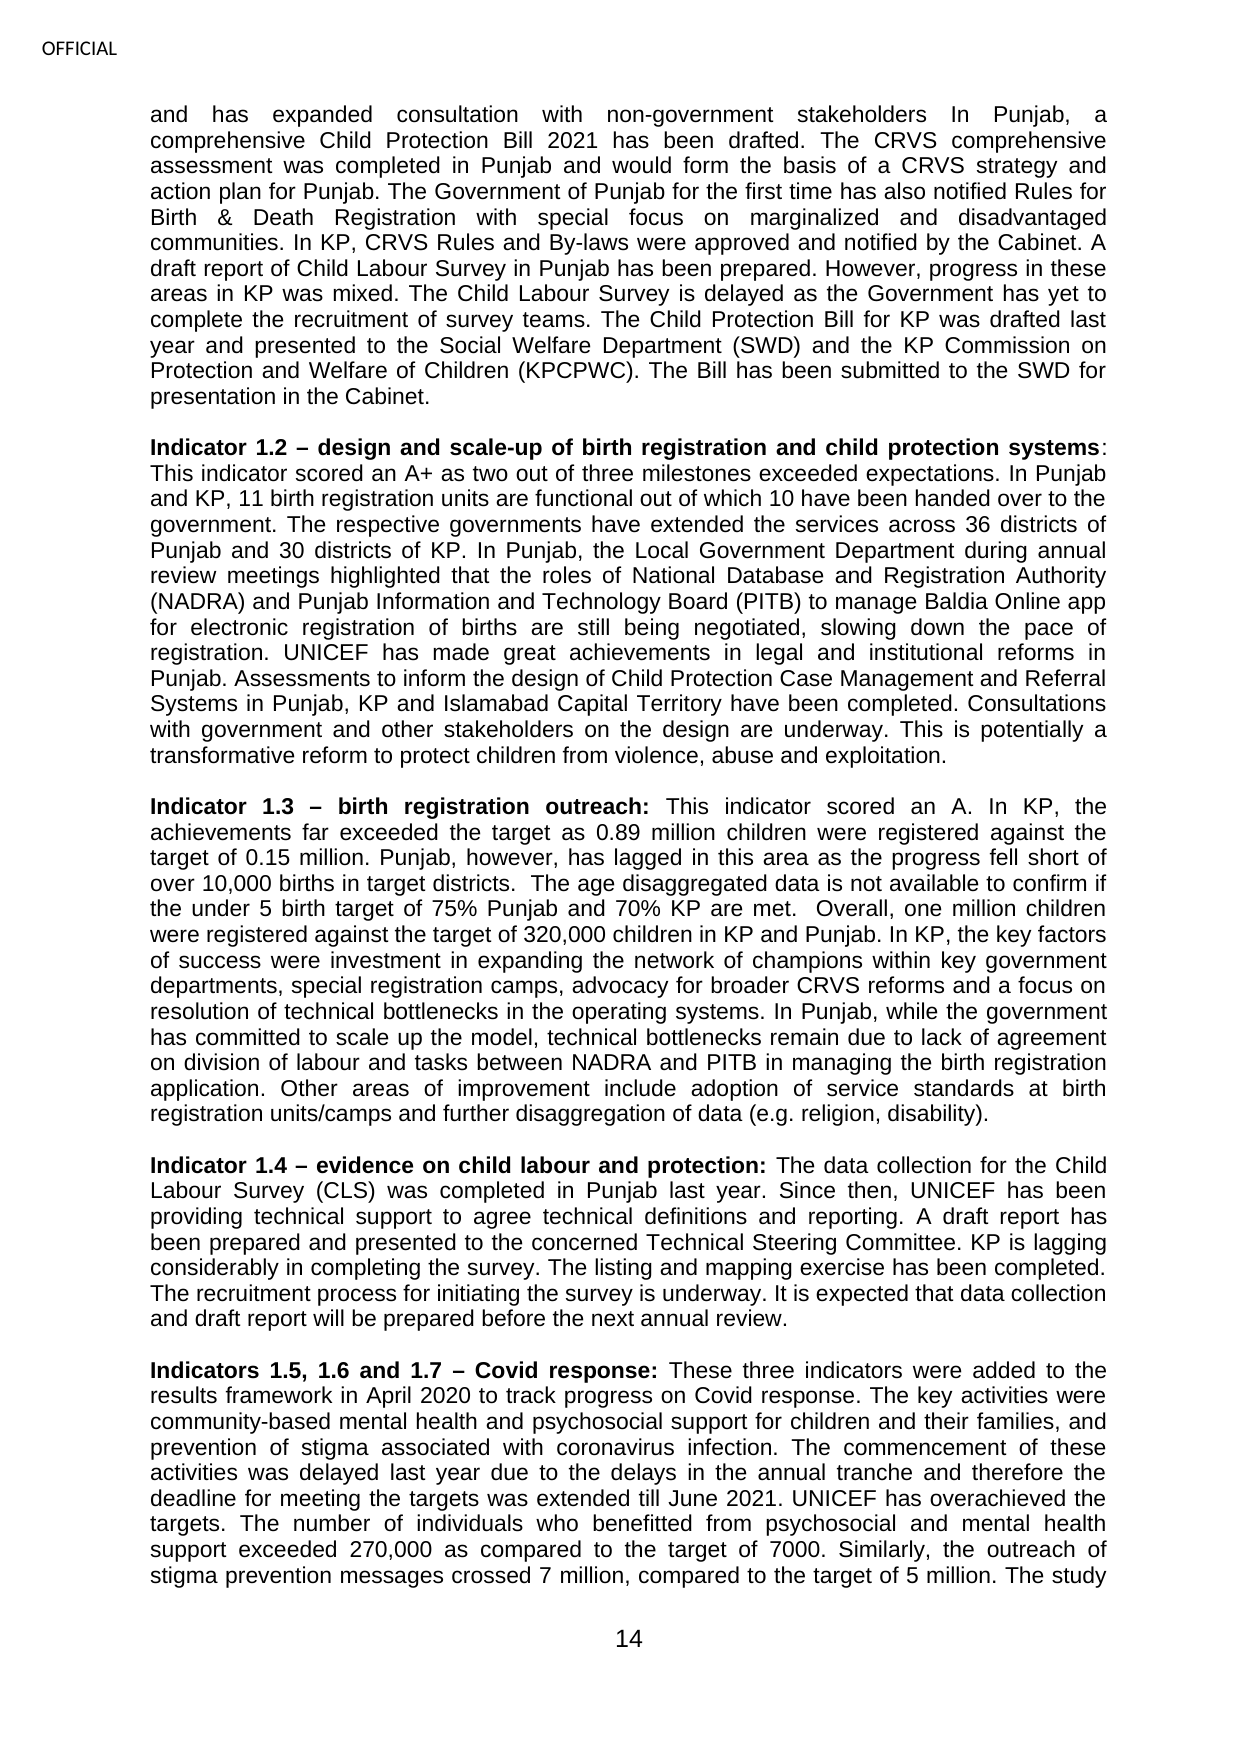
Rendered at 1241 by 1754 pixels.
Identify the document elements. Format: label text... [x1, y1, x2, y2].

text Indicator 1.3 – birth registration outreach: This indicator scored an A. In KP, the achievements far exceeded the target as 0.89 million children were registered against the target of 0.15 million. Punjab, however, has lagged in this area as the progress fell short of over 10,000 births in target districts. The age disaggregated data is not available to confirm if the under 5 birth target of 75% Punjab and 70% KP are met. Overall, one million children were registered against the target of 320,000 children in KP and Punjab. In KP, the key factors of success were investment in expanding the network of champions within key government departments, special registration camps, advocacy for broader CRVS reforms and a focus on resolution of technical bottlenecks in the operating systems. In Punjab, while the government has committed to scale up the model, technical bottlenecks remain due to lack of agreement on division of labour and tasks between NADRA and PITB in managing the birth registration application. Other areas of improvement include adoption of service standards at birth registration units/camps and further disaggregation of data (e.g. religion, disability). [150, 793, 1107, 1127]
text Indicator 1.4 – evidence on child labour and protection: The data collection for the Child Labour Survey (CLS) was completed in Punjab last year. Since then, UNICEF has been providing technical support to agree technical definitions and reporting. A draft report has been prepared and presented to the concerned Technical Steering Committee. KP is lagging considerably in completing the survey. The listing and mapping exercise has been completed. The recruitment process for initiating the survey is underway. It is expected that data collection and draft report will be prepared before the next annual review. [150, 1152, 1107, 1332]
text Indicator 1.2 – design and scale-up of birth registration and child protection systems: This indicator scored an A+ as two out of three milestones exceeded expectations. In Punjab and KP, 11 birth registration units are functional out of which 10 have been handed over to the government. The respective governments have extended the services across 36 districts of Punjab and 30 districts of KP. In Punjab, the Local Government Department during annual review meetings highlighted that the roles of National Database and Registration Authority (NADRA) and Punjab Information and Technology Board (PITB) to manage Baldia Online app for electronic registration of births are still being negotiated, slowing down the pace of registration. UNICEF has made great achievements in legal and institutional reforms in Punjab. Assessments to inform the design of Child Protection Case Management and Referral Systems in Punjab, KP and Islamabad Capital Territory have been completed. Consultations with government and other stakeholders on the design are underway. This is potentially a transformative reform to protect children from violence, abuse and exploitation. [150, 435, 1107, 768]
text Indicators 1.5, 1.6 and 1.7 – Covid response: These three indicators were added to the results framework in April 2020 to track progress on Covid response. The key activities were community-based mental health and psychosocial support for children and their families, and prevention of stigma associated with coronavirus infection. The commencement of these activities was delayed last year due to the delays in the annual tranche and therefore the deadline for meeting the targets was extended till June 2021. UNICEF has overachieved the targets. The number of individuals who benefitted from psychosocial and mental health support exceeded 270,000 as compared to the target of 7000. Similarly, the outreach of stigma prevention messages crossed 7 million, compared to the target of 5 million. The study [150, 1357, 1107, 1588]
text and has expanded consultation with non-government stakeholders In Punjab, a comprehensive Child Protection Bill 2021 has been drafted. The CRVS comprehensive assessment was completed in Punjab and would form the basis of a CRVS strategy and action plan for Punjab. The Government of Punjab for the first time has also notified Rules for Birth & Death Registration with special focus on marginalized and disadvantaged communities. In KP, CRVS Rules and By-laws were approved and notified by the Cabinet. A draft report of Child Labour Survey in Punjab has been prepared. However, progress in these areas in KP was mixed. The Child Labour Survey is delayed as the Government has yet to complete the recruitment of survey teams. The Child Protection Bill for KP was drafted last year and presented to the Social Welfare Department (SWD) and the KP Commission on Protection and Welfare of Children (KPCPWC). The Bill has been submitted to the SWD for presentation in the Cabinet. [150, 102, 1107, 409]
